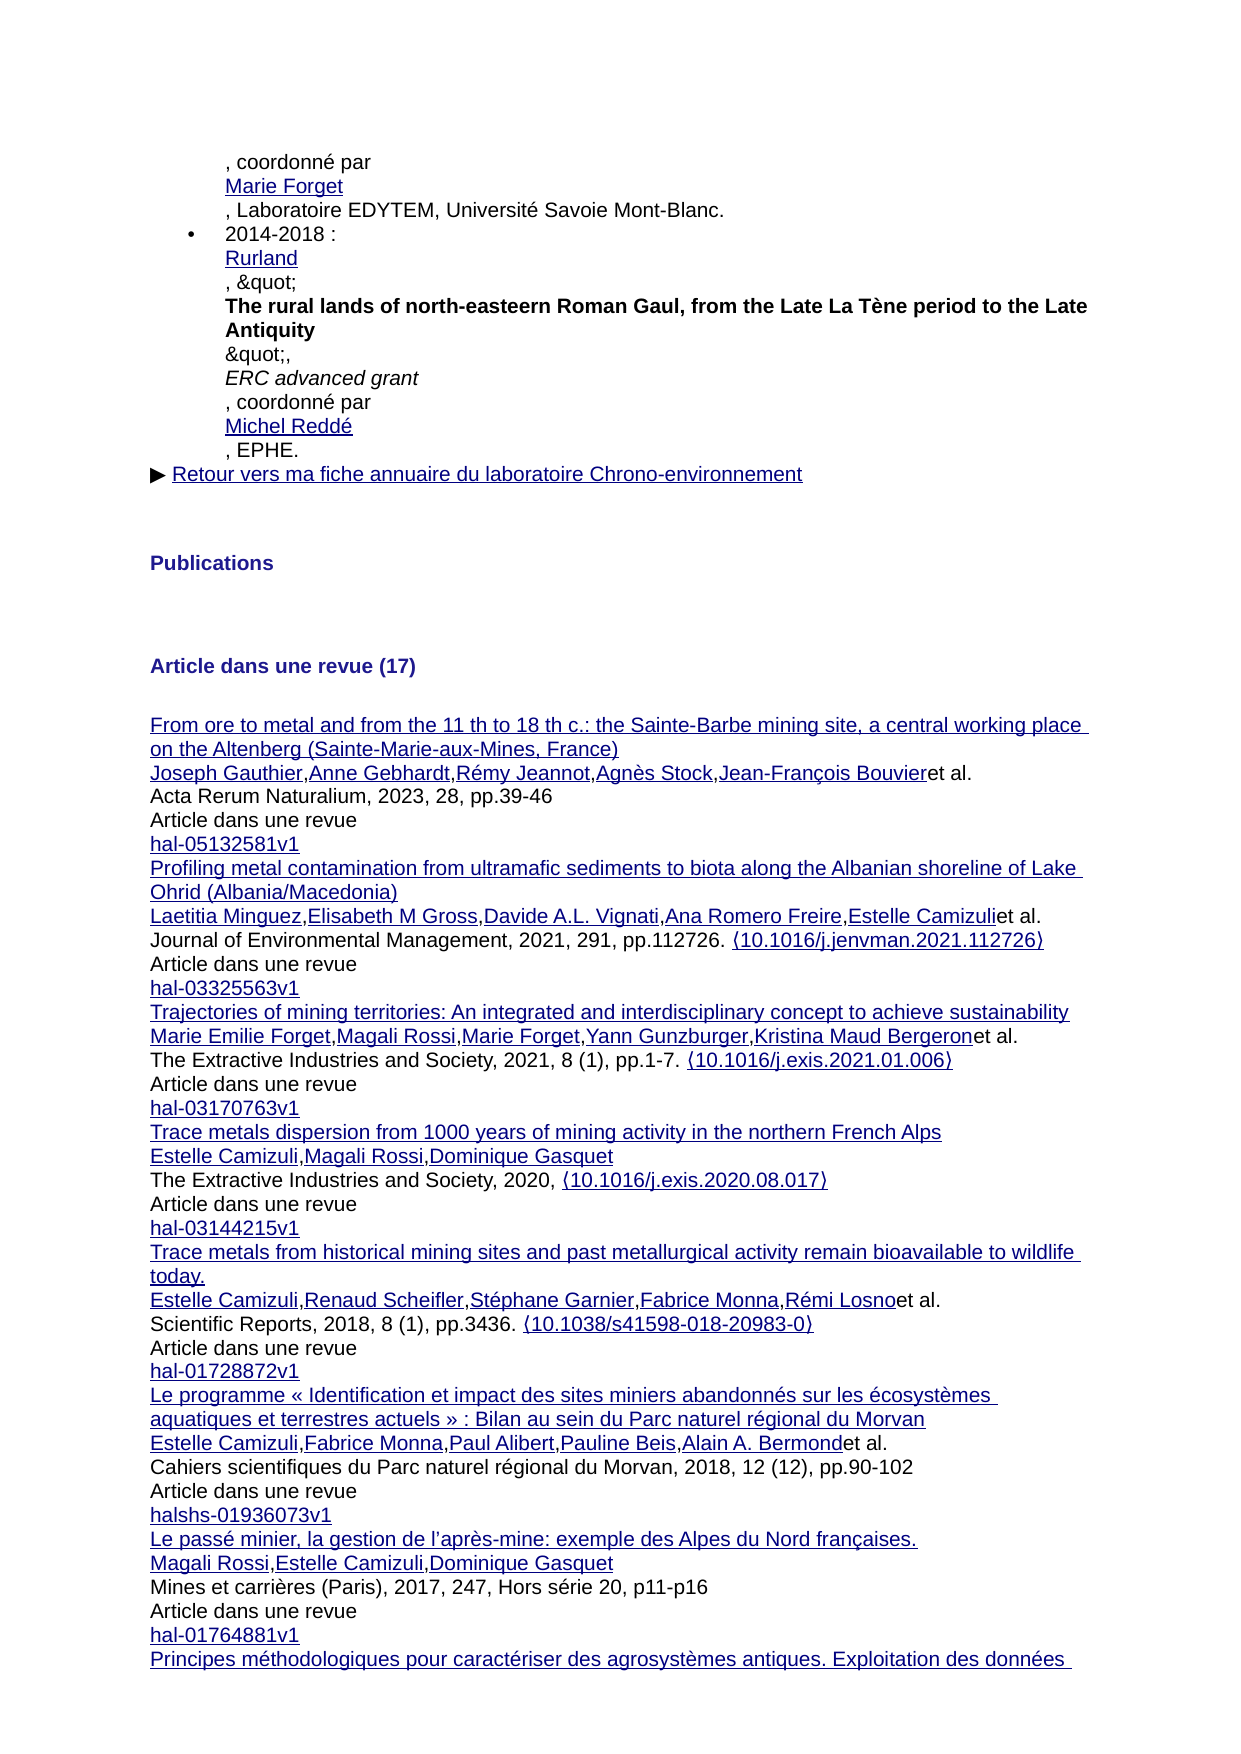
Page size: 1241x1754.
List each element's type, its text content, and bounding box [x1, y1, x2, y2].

text ▶ Retour vers ma fiche annuaire du laboratoire Chrono-environnement [150, 461, 1090, 485]
list , &quot; [187, 270, 1090, 294]
list The rural lands of north-easteern Roman Gaul, from the Late La Tène period to the Late Antiquity [187, 294, 1090, 342]
table_header From ore to metal and from the 11 th to 18 th c.: the Sainte-Barbe mining site, a central working place on the Altenberg (Sainte-Marie-aux-Mines, France) Joseph Gauthier,Anne Gebhardt,Rémy Jeannot,Agnès Stock,Jean-François Bouvieret al. Acta Rerum Naturalium, 2023, 28, pp.39-46 Article dans une revue hal-05132581v1 [150, 713, 1090, 856]
list , coordonné par [187, 389, 1090, 413]
table_cell Trace metals dispersion from 1000 years of mining activity in the northern French Alps Estelle Camizuli,Magali Rossi,Dominique Gasquet The Extractive Industries and Society, 2020, ⟨10.1016/j.exis.2020.08.017⟩ Article dans une revue hal-03144215v1 [150, 1120, 1090, 1239]
table_cell Le programme « Identification et impact des sites miniers abandonnés sur les écosystèmes aquatiques et terrestres actuels » : Bilan au sein du Parc naturel régional du Morvan Estelle Camizuli,Fabrice Monna,Paul Alibert,Pauline Beis,Alain A. Bermondet al. Cahiers scientifiques du Parc naturel régional du Morvan, 2018, 12 (12), pp.90-102 Article dans une revue halshs-01936073v1 [150, 1383, 1090, 1527]
table_cell Trajectories of mining territories: An integrated and interdisciplinary concept to achieve sustainability Marie Emilie Forget,Magali Rossi,Marie Forget,Yann Gunzburger,Kristina Maud Bergeronet al. The Extractive Industries and Society, 2021, 8 (1), pp.1-7. ⟨10.1016/j.exis.2021.01.006⟩ Article dans une revue hal-03170763v1 [150, 1000, 1090, 1120]
table_cell Le passé minier, la gestion de l’après-mine: exemple des Alpes du Nord françaises. Magali Rossi,Estelle Camizuli,Dominique Gasquet Mines et carrières (Paris), 2017, 247, Hors série 20, p11-p16 Article dans une revue hal-01764881v1 [150, 1527, 1090, 1647]
list Rurland [187, 246, 1090, 270]
list , EPHE. [187, 437, 1090, 461]
subtitle Article dans une revue (17) [150, 654, 1090, 678]
list &quot;, [187, 342, 1090, 366]
list , coordonné par [187, 150, 1090, 174]
list 2014-2018 : [187, 222, 1090, 246]
list Michel Reddé [187, 413, 1090, 437]
table_cell Profiling metal contamination from ultramafic sediments to biota along the Albanian shoreline of Lake Ohrid (Albania/Macedonia) Laetitia Minguez,Elisabeth M Gross,Davide A.L. Vignati,Ana Romero Freire,Estelle Camizuliet al. Journal of Environmental Management, 2021, 291, pp.112726. ⟨10.1016/j.jenvman.2021.112726⟩ Article dans une revue hal-03325563v1 [150, 856, 1090, 1000]
list Marie Forget [187, 174, 1090, 198]
subtitle Publications [150, 551, 1090, 575]
list , Laboratoire EDYTEM, Université Savoie Mont-Blanc. [187, 198, 1090, 222]
list ERC advanced grant [187, 366, 1090, 389]
table_cell Trace metals from historical mining sites and past metallurgical activity remain bioavailable to wildlife today. Estelle Camizuli,Renaud Scheifler,Stéphane Garnier,Fabrice Monna,Rémi Losnoet al. Scientific Reports, 2018, 8 (1), pp.3436. ⟨10.1038/s41598-018-20983-0⟩ Article dans une revue hal-01728872v1 [150, 1240, 1090, 1383]
table_cell Principes méthodologiques pour caractériser des agrosystèmes antiques. Exploitation des données [150, 1647, 1090, 1671]
